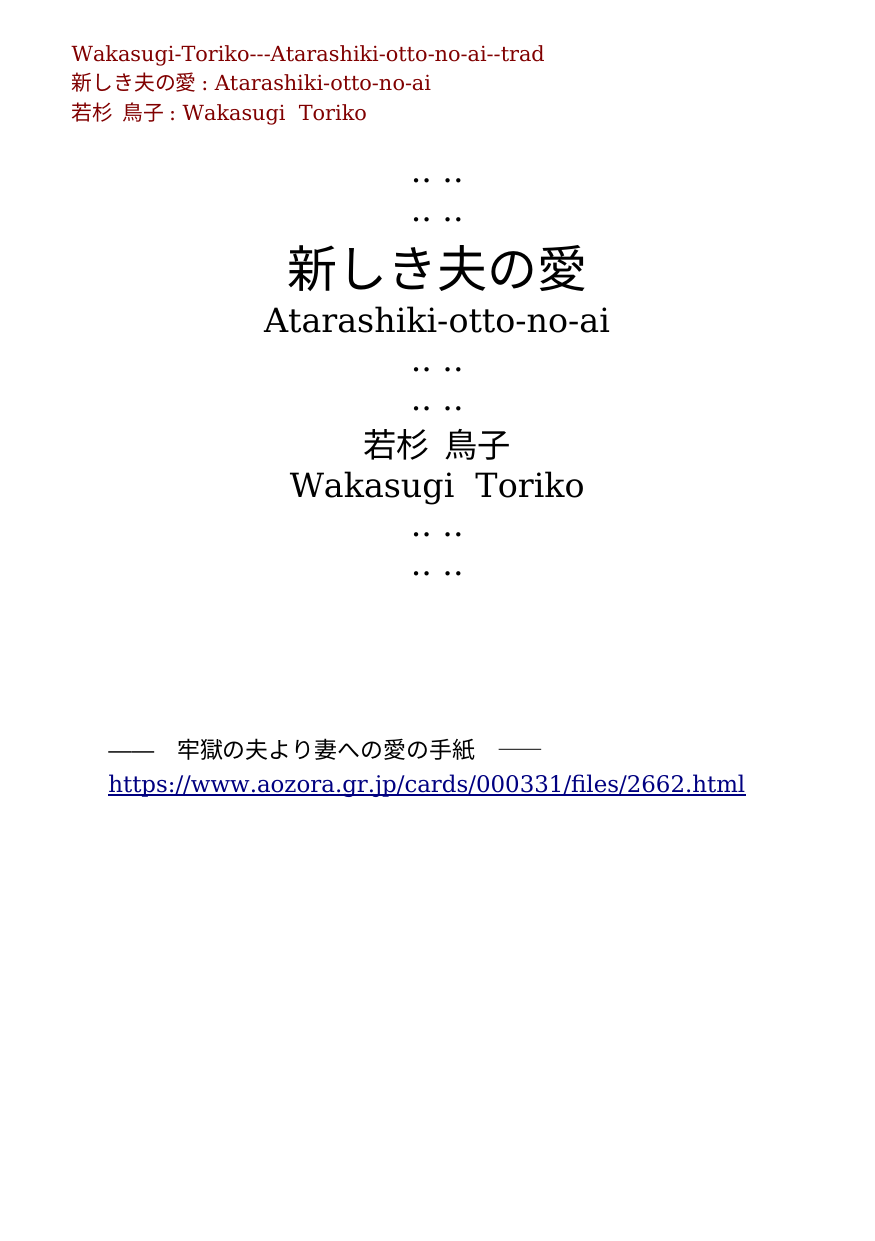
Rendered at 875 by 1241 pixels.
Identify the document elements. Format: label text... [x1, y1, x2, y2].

text 新しき夫の愛 : Atarashiki-otto-no-ai [71, 66, 803, 96]
text 若杉 鳥子 : Wakasugi Toriko [71, 96, 803, 127]
subtitle .. .. .. .. 新しき夫の愛 Atarashiki-otto-no-ai .. .. .. .. 若杉 鳥子 Wakasugi Toriko .. .. .. .. [36, 152, 838, 583]
text https://www.aozora.gr.jp/cards/000331/files/2662.html [72, 771, 802, 798]
text ―― 牢獄の夫より妻への愛の手紙 ―― [72, 732, 802, 765]
text Wakasugi-Toriko---Atarashiki-otto-no-ai--trad [71, 42, 803, 66]
